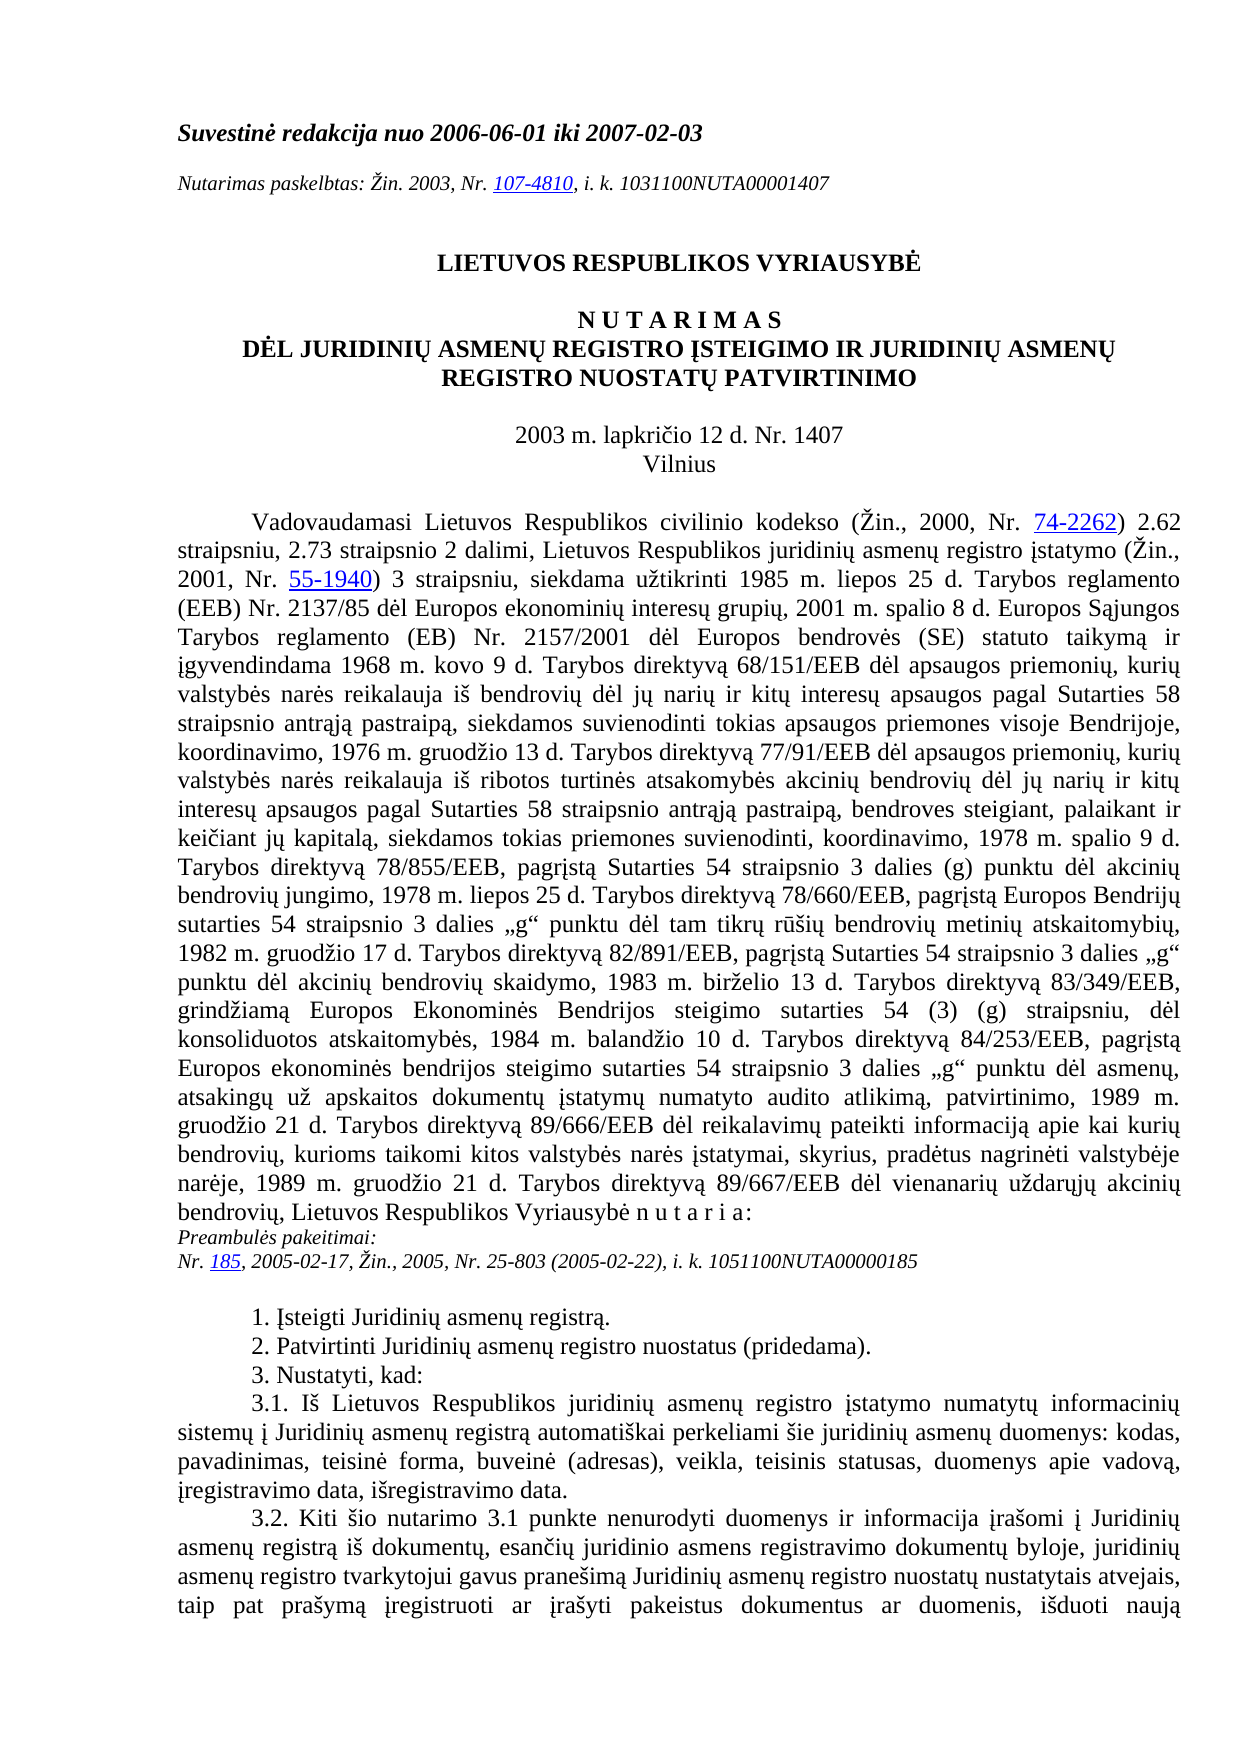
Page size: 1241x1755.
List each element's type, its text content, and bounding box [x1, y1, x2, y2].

text 2. Patvirtinti Juridinių asmenų registro nuostatus (pridedama). [177, 1331, 1181, 1360]
text N U T A R I M A S [177, 305, 1181, 334]
text Suvestinė redakcija nuo 2006-06-01 iki 2007-02-03 [177, 118, 1181, 147]
text 1. Įsteigti Juridinių asmenų registrą. [177, 1302, 1181, 1331]
text 3. Nustatyti, kad: [177, 1360, 1181, 1388]
text DĖL JURIDINIŲ ASMENŲ REGISTRO ĮSTEIGIMO IR JURIDINIŲ ASMENŲ REGISTRO NUOSTATŲ PATVIRTINIMO [177, 334, 1181, 392]
text 3.1. Iš Lietuvos Respublikos juridinių asmenų registro įstatymo numatytų informacinių sistemų į Juridinių asmenų registrą automatiškai perkeliami šie juridinių asmenų duomenys: kodas, pavadinimas, teisinė forma, buveinė (adresas), veikla, teisinis statusas, duomenys apie vadovą, įregistravimo data, išregistravimo data. [177, 1388, 1181, 1503]
text 3.2. Kiti šio nutarimo 3.1 punkte nenurodyti duomenys ir informacija įrašomi į Juridinių asmenų registrą iš dokumentų, esančių juridinio asmens registravimo dokumentų byloje, juridinių asmenų registro tvarkytojui gavus pranešimą Juridinių asmenų registro nuostatų nustatytais atvejais, taip pat prašymą įregistruoti ar įrašyti pakeistus dokumentus ar duomenis, išduoti naują [177, 1503, 1181, 1618]
text Vadovaudamasi Lietuvos Respublikos civilinio kodekso (Žin., 2000, Nr. 74-2262) 2.62 straipsniu, 2.73 straipsnio 2 dalimi, Lietuvos Respublikos juridinių asmenų registro įstatymo (Žin., 2001, Nr. 55-1940) 3 straipsniu, siekdama užtikrinti 1985 m. liepos 25 d. Tarybos reglamento (EEB) Nr. 2137/85 dėl Europos ekonominių interesų grupių, 2001 m. spalio 8 d. Europos Sąjungos Tarybos reglamento (EB) Nr. 2157/2001 dėl Europos bendrovės (SE) statuto taikymą ir įgyvendindama 1968 m. kovo 9 d. Tarybos direktyvą 68/151/EEB dėl apsaugos priemonių, kurių valstybės narės reikalauja iš bendrovių dėl jų narių ir kitų interesų apsaugos pagal Sutarties 58 straipsnio antrąją pastraipą, siekdamos suvienodinti tokias apsaugos priemones visoje Bendrijoje, koordinavimo, 1976 m. gruodžio 13 d. Tarybos direktyvą 77/91/EEB dėl apsaugos priemonių, kurių valstybės narės reikalauja iš ribotos turtinės atsakomybės akcinių bendrovių dėl jų narių ir kitų interesų apsaugos pagal Sutarties 58 straipsnio antrąją pastraipą, bendroves steigiant, palaikant ir keičiant jų kapitalą, siekdamos tokias priemones suvienodinti, koordinavimo, 1978 m. spalio 9 d. Tarybos direktyvą 78/855/EEB, pagrįstą Sutarties 54 straipsnio 3 dalies (g) punktu dėl akcinių bendrovių jungimo, 1978 m. liepos 25 d. Tarybos direktyvą 78/660/EEB, pagrįstą Europos Bendrijų sutarties 54 straipsnio 3 dalies „g“ punktu dėl tam tikrų rūšių bendrovių metinių atskaitomybių, 1982 m. gruodžio 17 d. Tarybos direktyvą 82/891/EEB, pagrįstą Sutarties 54 straipsnio 3 dalies „g“ punktu dėl akcinių bendrovių skaidymo, 1983 m. birželio 13 d. Tarybos direktyvą 83/349/EEB, grindžiamą Europos Ekonominės Bendrijos steigimo sutarties 54 (3) (g) straipsniu, dėl konsoliduotos atskaitomybės, 1984 m. balandžio 10 d. Tarybos direktyvą 84/253/EEB, pagrįstą Europos ekonominės bendrijos steigimo sutarties 54 straipsnio 3 dalies „g“ punktu dėl asmenų, atsakingų už apskaitos dokumentų įstatymų numatyto audito atlikimą, patvirtinimo, 1989 m. gruodžio 21 d. Tarybos direktyvą 89/666/EEB dėl reikalavimų pateikti informaciją apie kai kurių bendrovių, kurioms taikomi kitos valstybės narės įstatymai, skyrius, pradėtus nagrinėti valstybėje narėje, 1989 m. gruodžio 21 d. Tarybos direktyvą 89/667/EEB dėl vienanarių uždarųjų akcinių bendrovių, Lietuvos Respublikos Vyriausybė nutaria: [177, 507, 1181, 1225]
text Preambulės pakeitimai: [177, 1225, 1181, 1249]
text 2003 m. lapkričio 12 d. Nr. 1407 [177, 420, 1181, 449]
text LIETUVOS RESPUBLIKOS VYRIAUSYBĖ [177, 248, 1181, 277]
text Vilnius [177, 449, 1181, 478]
text Nutarimas paskelbtas: Žin. 2003, Nr. 107-4810, i. k. 1031100NUTA00001407 [177, 171, 1181, 195]
text Nr. 185, 2005-02-17, Žin., 2005, Nr. 25-803 (2005-02-22), i. k. 1051100NUTA00000185 [177, 1249, 1181, 1273]
